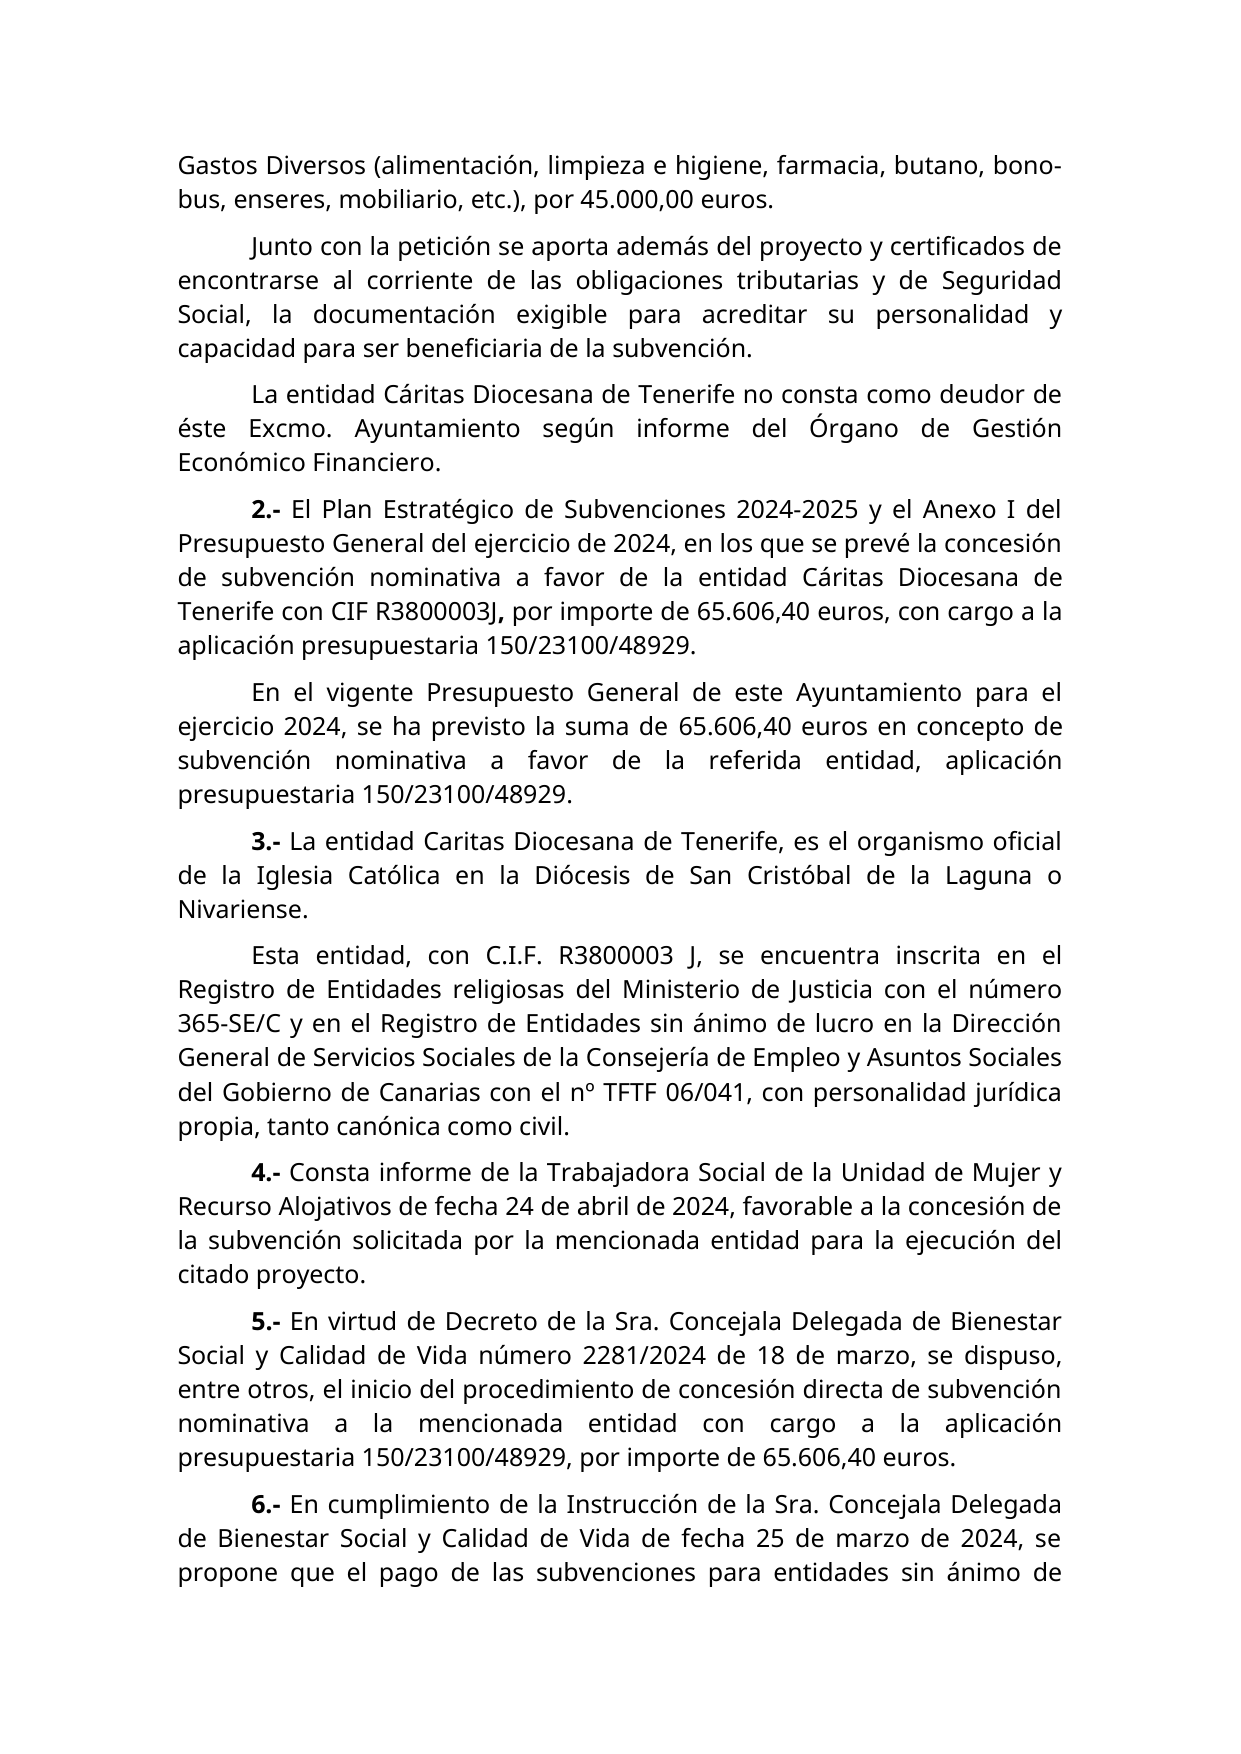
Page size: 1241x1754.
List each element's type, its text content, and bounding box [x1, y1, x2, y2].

text 4.- Consta informe de la Trabajadora Social de la Unidad de Mujer y Recurso Alojativos de fecha 24 de abril de 2024, favorable a la concesión de la subvención solicitada por la mencionada entidad para la ejecución del citado proyecto. [177, 1155, 1063, 1291]
text 5.- En virtud de Decreto de la Sra. Concejala Delegada de Bienestar Social y Calidad de Vida número 2281/2024 de 18 de marzo, se dispuso, entre otros, el inicio del procedimiento de concesión directa de subvención nominativa a la mencionada entidad con cargo a la aplicación presupuestaria 150/23100/48929, por importe de 65.606,40 euros. [177, 1303, 1063, 1474]
text Esta entidad, con C.I.F. R3800003 J, se encuentra inscrita en el Registro de Entidades religiosas del Ministerio de Justicia con el número 365-SE/C y en el Registro de Entidades sin ánimo de lucro en la Dirección General de Servicios Sociales de la Consejería de Empleo y Asuntos Sociales del Gobierno de Canarias con el nº TFTF 06/041, con personalidad jurídica propia, tanto canónica como civil. [177, 938, 1063, 1142]
subtitle 2.- El Plan Estratégico de Subvenciones 2024-2025 y el Anexo I del Presupuesto General del ejercicio de 2024, en los que se prevé la concesión de subvención nominativa a favor de la entidad Cáritas Diocesana de Tenerife con CIF R3800003J, por importe de 65.606,40 euros, con cargo a la aplicación presupuestaria 150/23100/48929. [177, 492, 1063, 662]
text 3.- La entidad Caritas Diocesana de Tenerife, es el organismo oficial de la Iglesia Católica en la Diócesis de San Cristóbal de la Laguna o Nivariense. [177, 823, 1063, 925]
subtitle Gastos Diversos (alimentación, limpieza e higiene, farmacia, butano, bono-bus, enseres, mobiliario, etc.), por 45.000,00 euros. [177, 148, 1063, 216]
text 6.- En cumplimiento de la Instrucción de la Sra. Concejala Delegada de Bienestar Social y Calidad de Vida de fecha 25 de marzo de 2024, se propone que el pago de las subvenciones para entidades sin ánimo de [177, 1486, 1063, 1588]
subtitle En el vigente Presupuesto General de este Ayuntamiento para el ejercicio 2024, se ha previsto la suma de 65.606,40 euros en concepto de subvención nominativa a favor de la referida entidad, aplicación presupuestaria 150/23100/48929. [177, 674, 1063, 811]
text La entidad Cáritas Diocesana de Tenerife no consta como deudor de éste Excmo. Ayuntamiento según informe del Órgano de Gestión Económico Financiero. [177, 377, 1063, 479]
text Junto con la petición se aporta además del proyecto y certificados de encontrarse al corriente de las obligaciones tributarias y de Seguridad Social, la documentación exigible para acreditar su personalidad y capacidad para ser beneficiaria de la subvención. [177, 228, 1063, 364]
